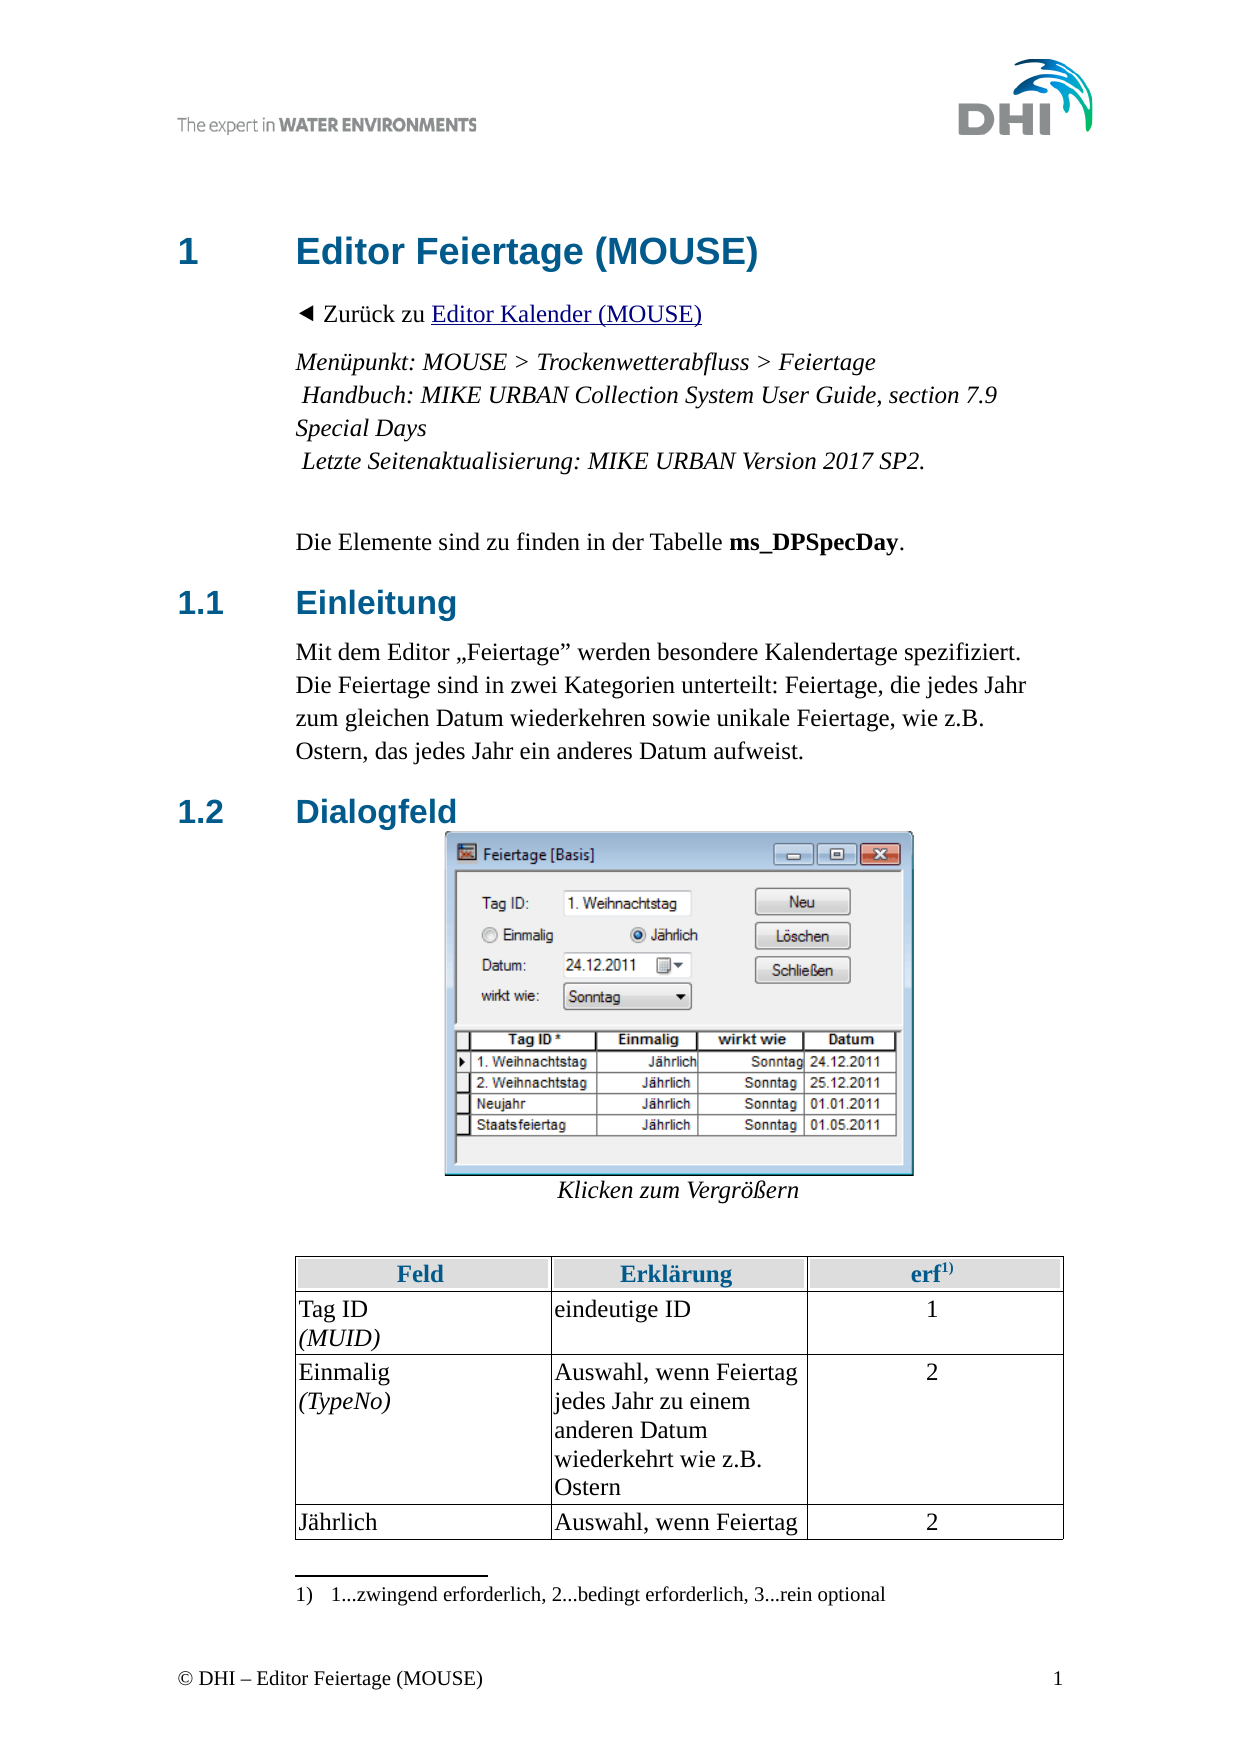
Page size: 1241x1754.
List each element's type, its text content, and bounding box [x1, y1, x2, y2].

subtitle Editor Feiertage (MOUSE) [177, 229, 1063, 272]
picture [444, 831, 914, 1176]
text Klicken zum Vergrößern [445, 1176, 913, 1204]
picture [958, 59, 1093, 135]
table_header Feld [296, 1257, 551, 1291]
text Mit dem Editor „Feiertage” werden besondere Kalendertage spezifiziert. Die Feiertage sind in zwei Kategorien unterteilt: Feiertage, die jedes Jahr zum gleichen Datum wiederkehren sowie unikale Feiertage, wie z.B. Ostern, das jedes Jahr ein anderes Datum aufweist. [295, 637, 1063, 764]
text ⯇ Zurück zu Editor Kalender (MOUSE) [295, 299, 1063, 328]
text Die Elemente sind zu finden in der Tabelle ms_DPSpecDay. [295, 527, 1063, 555]
table_header erf [808, 1257, 1063, 1291]
table_cell Auswahl, wenn Feiertag [552, 1505, 807, 1539]
table_header Erklärung [552, 1257, 807, 1291]
table_cell 2 [808, 1355, 1063, 1504]
table_cell Jährlich [296, 1505, 551, 1539]
text Menüpunkt: MOUSE > Trockenwetterabfluss > Feiertage Handbuch: MIKE URBAN Collection System User Guide, section 7.9 Special Days Letzte Seitenaktualisierung: MIKE URBAN Version 2017 SP2. [295, 347, 1063, 507]
table_cell 1 [808, 1292, 1063, 1354]
table_cell 2 [808, 1505, 1063, 1539]
picture [177, 117, 477, 135]
table_cell Tag ID (MUID) [296, 1292, 551, 1354]
table_cell Auswahl, wenn Feiertag jedes Jahr zu einem anderen Datum wiederkehrt wie z.B. Ostern [552, 1355, 807, 1504]
subtitle Einleitung [177, 583, 1063, 622]
table_cell Einmalig (TypeNo) [296, 1355, 551, 1504]
subtitle Dialogfeld [177, 792, 1063, 831]
table_cell eindeutige ID [552, 1292, 807, 1354]
